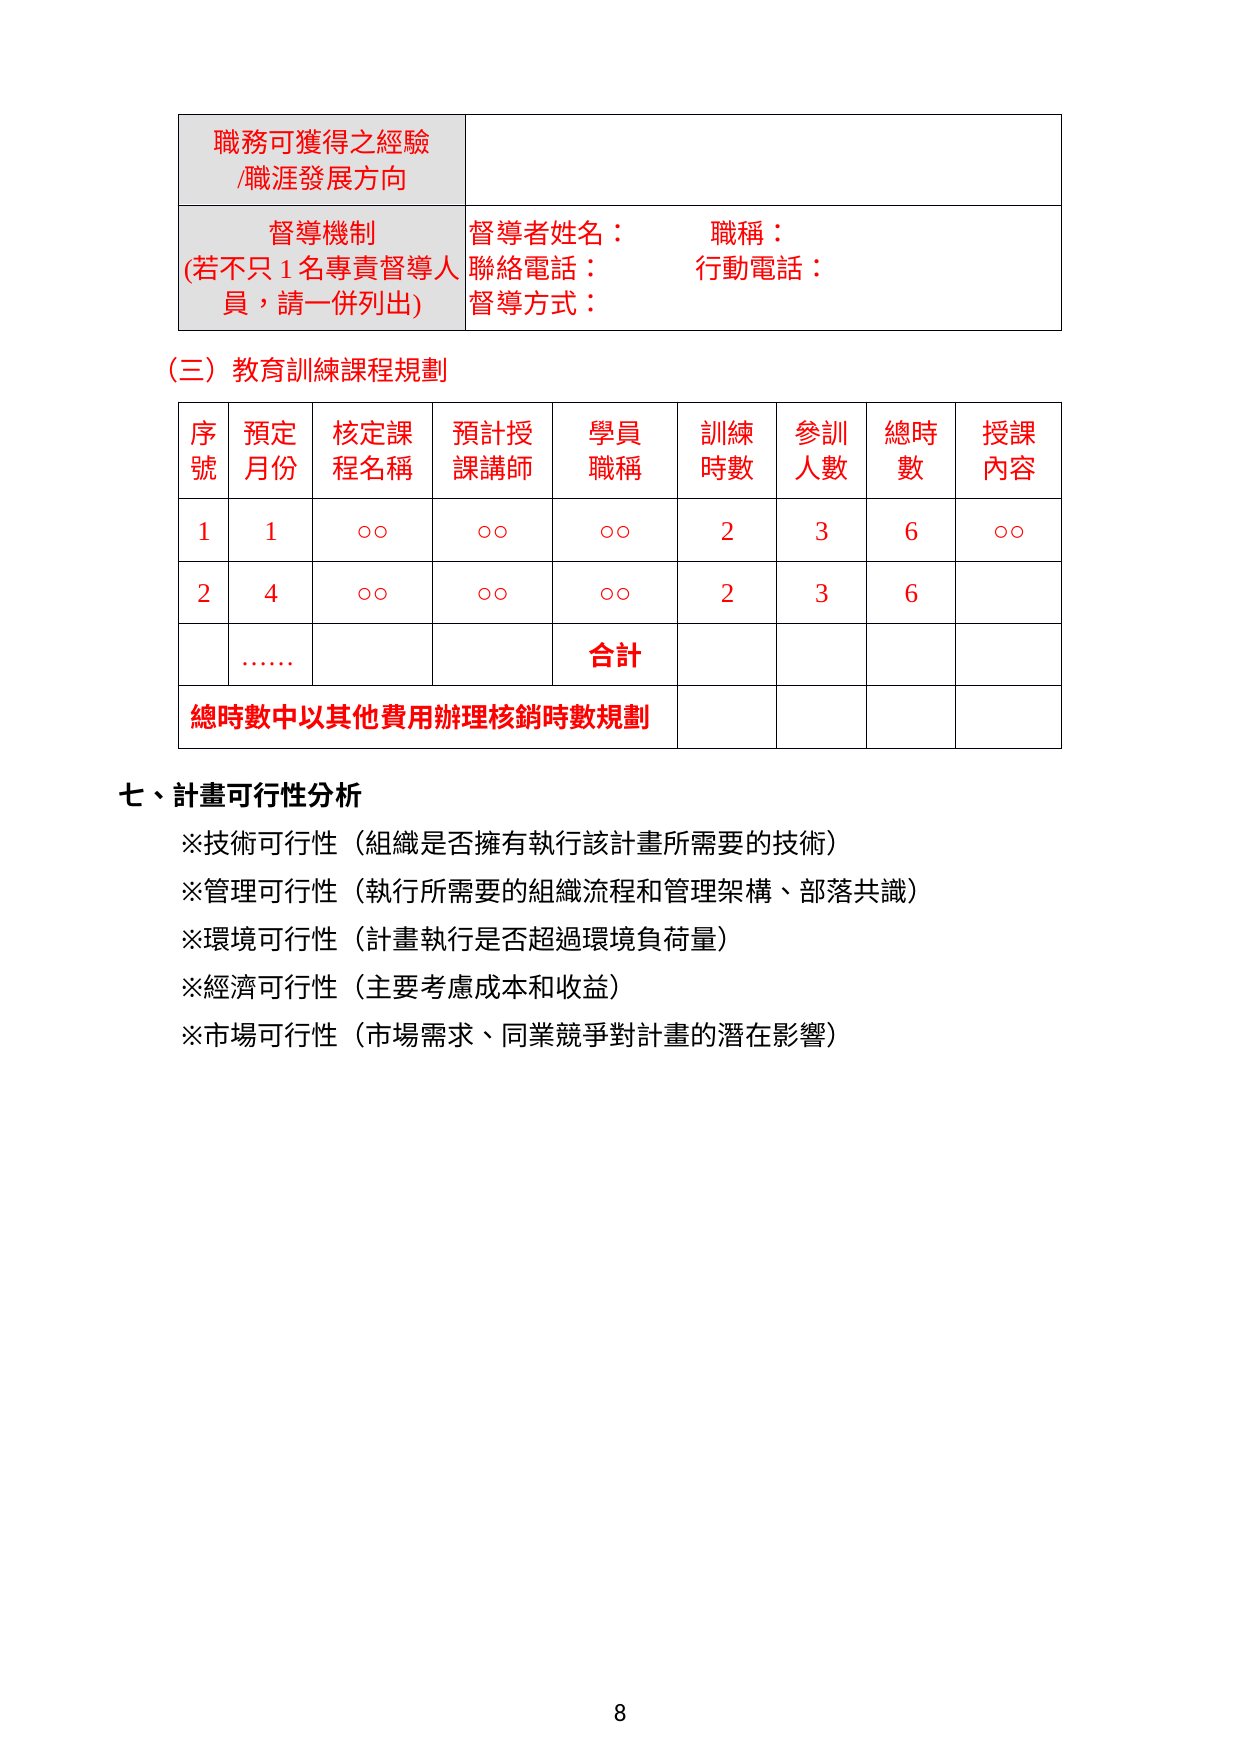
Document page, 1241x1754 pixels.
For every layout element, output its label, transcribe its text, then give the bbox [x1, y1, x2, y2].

table_cell [777, 686, 866, 747]
table_cell ○○ [433, 499, 552, 561]
table_cell [466, 115, 1061, 204]
table_cell ○○ [313, 499, 432, 561]
table_header 訓練 時數 [678, 403, 776, 498]
table_cell [777, 624, 866, 685]
text （三）教育訓練課程規劃 [151, 342, 1028, 390]
table_cell 3 [777, 499, 866, 561]
table_header 授課 內容 [956, 403, 1061, 498]
table_cell [956, 562, 1061, 623]
table_cell 3 [777, 562, 866, 623]
table_cell 2 [179, 562, 228, 623]
text ※經濟可行性（主要考慮成本和收益） [181, 959, 1028, 1007]
text ※市場可行性（市場需求、同業競爭對計畫的潛在影響） [181, 1007, 1028, 1055]
table_cell ○○ [313, 562, 432, 623]
table_cell [867, 686, 955, 747]
table_cell ○○ [433, 562, 552, 623]
table_cell …… [229, 624, 312, 685]
table_cell 2 [678, 562, 776, 623]
table_cell [867, 624, 955, 685]
table_cell 6 [867, 562, 955, 623]
table_cell 合計 [553, 624, 677, 685]
text ※技術可行性（組織是否擁有執行該計畫所需要的技術） [181, 815, 1028, 863]
table_cell 總時數中以其他費用辦理核銷時數規劃 [179, 686, 677, 747]
table_cell 6 [867, 499, 955, 561]
table_cell 2 [678, 499, 776, 561]
table_cell ○○ [553, 562, 677, 623]
text 七、計畫可行性分析 [118, 767, 1122, 815]
table_cell 督導者姓名： 職稱： 聯絡電話： 行動電話： 督導方式： [466, 206, 1061, 330]
text ※管理可行性（執行所需要的組織流程和管理架構、部落共識） [181, 863, 1028, 911]
table_header 預計授課講師 [433, 403, 552, 498]
table_header 序號 [179, 403, 228, 498]
table_cell ○○ [553, 499, 677, 561]
table_header 預定月份 [229, 403, 312, 498]
table_header 總時數 [867, 403, 955, 498]
text ※環境可行性（計畫執行是否超過環境負荷量） [181, 911, 1028, 959]
table_cell ○○ [956, 499, 1061, 561]
table_cell [433, 624, 552, 685]
table_cell 4 [229, 562, 312, 623]
table_header 核定課程名稱 [313, 403, 432, 498]
table_cell 職務可獲得之經驗 /職涯發展方向 [179, 115, 465, 204]
table_cell 督導機制 (若不只1名專責督導人員，請一併列出) [179, 206, 465, 330]
table_header 參訓 人數 [777, 403, 866, 498]
table_header 學員 職稱 [553, 403, 677, 498]
table_cell [956, 686, 1061, 747]
table_cell [179, 624, 228, 685]
table_cell [678, 624, 776, 685]
table_cell [678, 686, 776, 747]
table_cell [313, 624, 432, 685]
table_cell 1 [229, 499, 312, 561]
table_cell 1 [179, 499, 228, 561]
table_cell [956, 624, 1061, 685]
